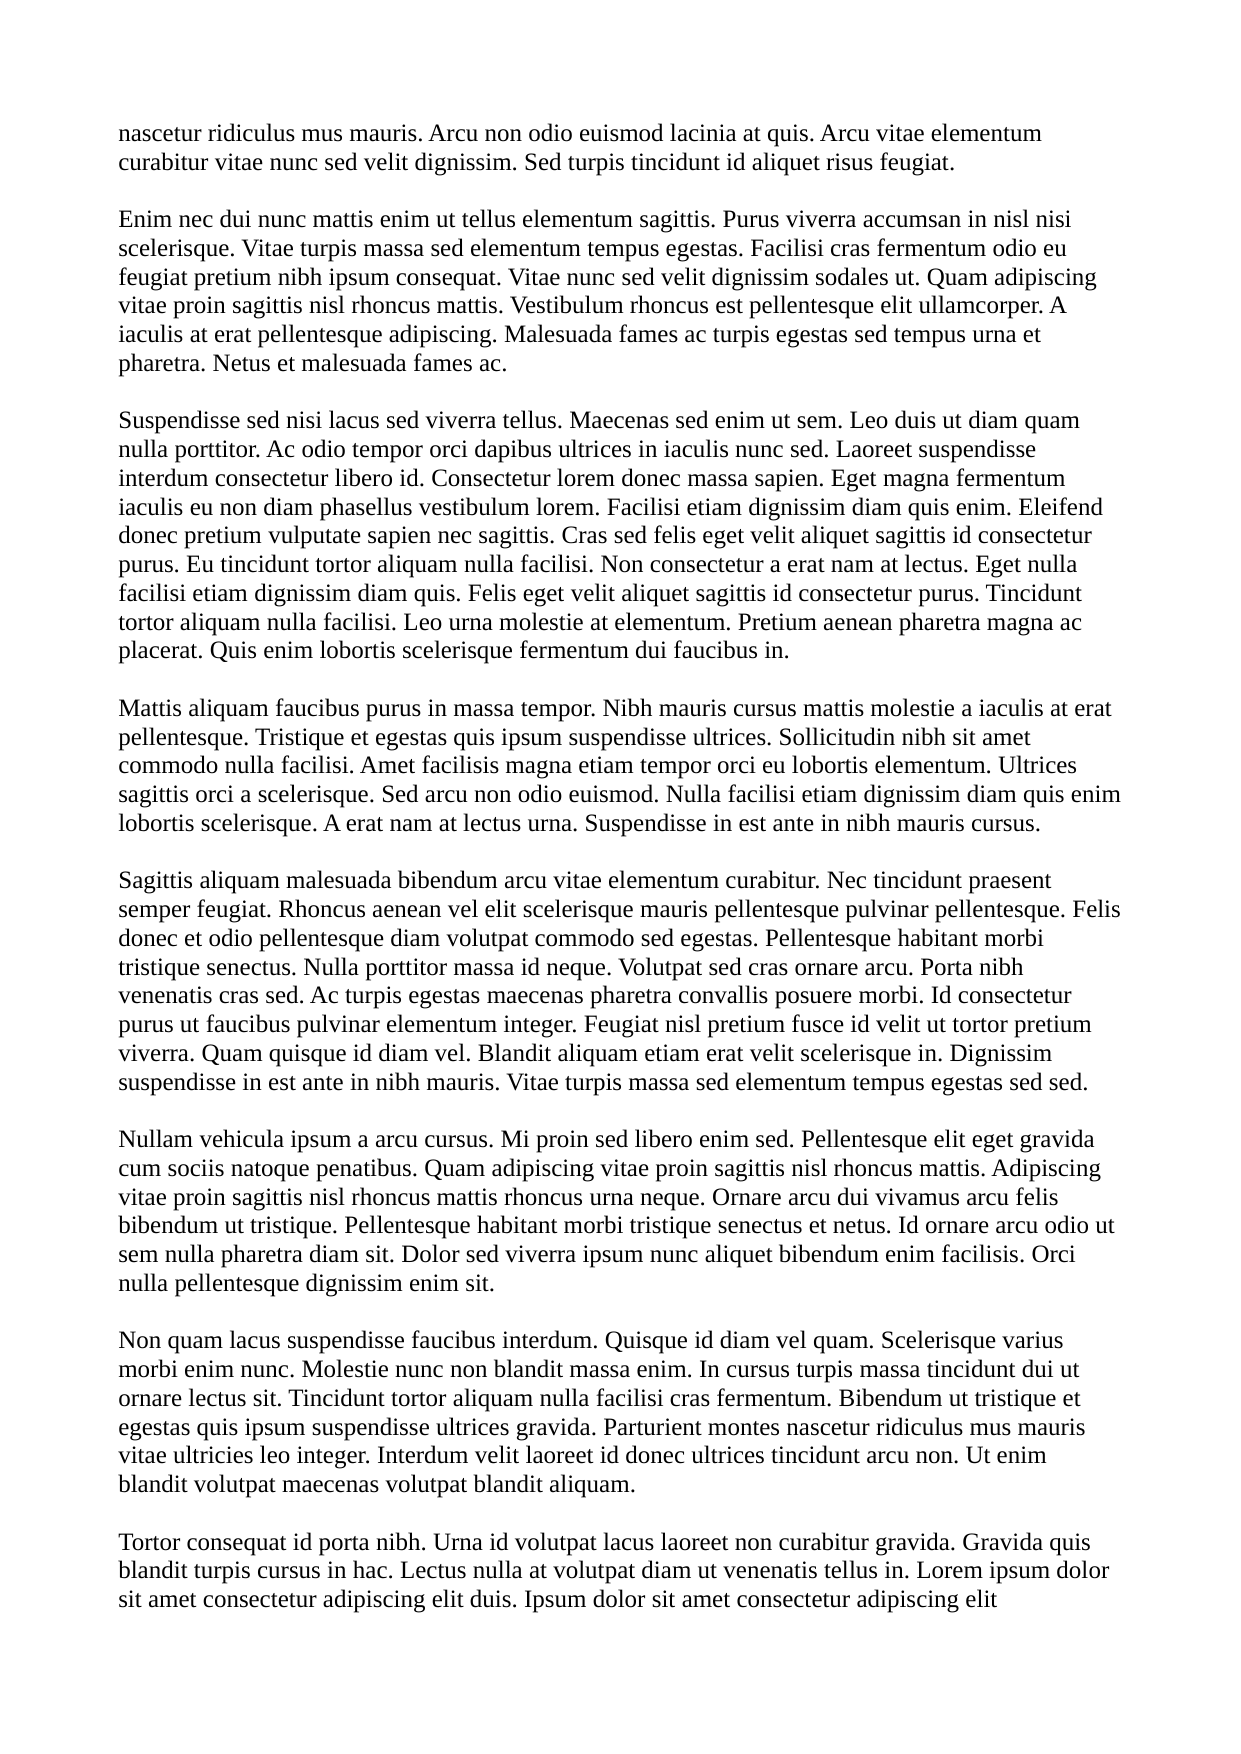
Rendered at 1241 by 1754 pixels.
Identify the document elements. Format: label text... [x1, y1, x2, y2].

text Suspendisse sed nisi lacus sed viverra tellus. Maecenas sed enim ut sem. Leo duis ut diam quam nulla porttitor. Ac odio tempor orci dapibus ultrices in iaculis nunc sed. Laoreet suspendisse interdum consectetur libero id. Consectetur lorem donec massa sapien. Eget magna fermentum iaculis eu non diam phasellus vestibulum lorem. Facilisi etiam dignissim diam quis enim. Eleifend donec pretium vulputate sapien nec sagittis. Cras sed felis eget velit aliquet sagittis id consectetur purus. Eu tincidunt tortor aliquam nulla facilisi. Non consectetur a erat nam at lectus. Eget nulla facilisi etiam dignissim diam quis. Felis eget velit aliquet sagittis id consectetur purus. Tincidunt tortor aliquam nulla facilisi. Leo urna molestie at elementum. Pretium aenean pharetra magna ac placerat. Quis enim lobortis scelerisque fermentum dui faucibus in. [118, 406, 1122, 664]
text Nullam vehicula ipsum a arcu cursus. Mi proin sed libero enim sed. Pellentesque elit eget gravida cum sociis natoque penatibus. Quam adipiscing vitae proin sagittis nisl rhoncus mattis. Adipiscing vitae proin sagittis nisl rhoncus mattis rhoncus urna neque. Ornare arcu dui vivamus arcu felis bibendum ut tristique. Pellentesque habitant morbi tristique senectus et netus. Id ornare arcu odio ut sem nulla pharetra diam sit. Dolor sed viverra ipsum nunc aliquet bibendum enim facilisis. Orci nulla pellentesque dignissim enim sit. [118, 1124, 1122, 1297]
text Non quam lacus suspendisse faucibus interdum. Quisque id diam vel quam. Scelerisque varius morbi enim nunc. Molestie nunc non blandit massa enim. In cursus turpis massa tincidunt dui ut ornare lectus sit. Tincidunt tortor aliquam nulla facilisi cras fermentum. Bibendum ut tristique et egestas quis ipsum suspendisse ultrices gravida. Parturient montes nascetur ridiculus mus mauris vitae ultricies leo integer. Interdum velit laoreet id donec ultrices tincidunt arcu non. Ut enim blandit volutpat maecenas volutpat blandit aliquam. [118, 1326, 1122, 1498]
text Mattis aliquam faucibus purus in massa tempor. Nibh mauris cursus mattis molestie a iaculis at erat pellentesque. Tristique et egestas quis ipsum suspendisse ultrices. Sollicitudin nibh sit amet commodo nulla facilisi. Amet facilisis magna etiam tempor orci eu lobortis elementum. Ultrices sagittis orci a scelerisque. Sed arcu non odio euismod. Nulla facilisi etiam dignissim diam quis enim lobortis scelerisque. A erat nam at lectus urna. Suspendisse in est ante in nibh mauris cursus. [118, 693, 1122, 837]
text Sagittis aliquam malesuada bibendum arcu vitae elementum curabitur. Nec tincidunt praesent semper feugiat. Rhoncus aenean vel elit scelerisque mauris pellentesque pulvinar pellentesque. Felis donec et odio pellentesque diam volutpat commodo sed egestas. Pellentesque habitant morbi tristique senectus. Nulla porttitor massa id neque. Volutpat sed cras ornare arcu. Porta nibh venenatis cras sed. Ac turpis egestas maecenas pharetra convallis posuere morbi. Id consectetur purus ut faucibus pulvinar elementum integer. Feugiat nisl pretium fusce id velit ut tortor pretium viverra. Quam quisque id diam vel. Blandit aliquam etiam erat velit scelerisque in. Dignissim suspendisse in est ante in nibh mauris. Vitae turpis massa sed elementum tempus egestas sed sed. [118, 866, 1122, 1096]
text Enim nec dui nunc mattis enim ut tellus elementum sagittis. Purus viverra accumsan in nisl nisi scelerisque. Vitae turpis massa sed elementum tempus egestas. Facilisi cras fermentum odio eu feugiat pretium nibh ipsum consequat. Vitae nunc sed velit dignissim sodales ut. Quam adipiscing vitae proin sagittis nisl rhoncus mattis. Vestibulum rhoncus est pellentesque elit ullamcorper. A iaculis at erat pellentesque adipiscing. Malesuada fames ac turpis egestas sed tempus urna et pharetra. Netus et malesuada fames ac. [118, 204, 1122, 377]
text Tortor consequat id porta nibh. Urna id volutpat lacus laoreet non curabitur gravida. Gravida quis blandit turpis cursus in hac. Lectus nulla at volutpat diam ut venenatis tellus in. Lorem ipsum dolor sit amet consectetur adipiscing elit duis. Ipsum dolor sit amet consectetur adipiscing elit [118, 1527, 1122, 1613]
text nascetur ridiculus mus mauris. Arcu non odio euismod lacinia at quis. Arcu vitae elementum curabitur vitae nunc sed velit dignissim. Sed turpis tincidunt id aliquet risus feugiat. [118, 118, 1122, 176]
